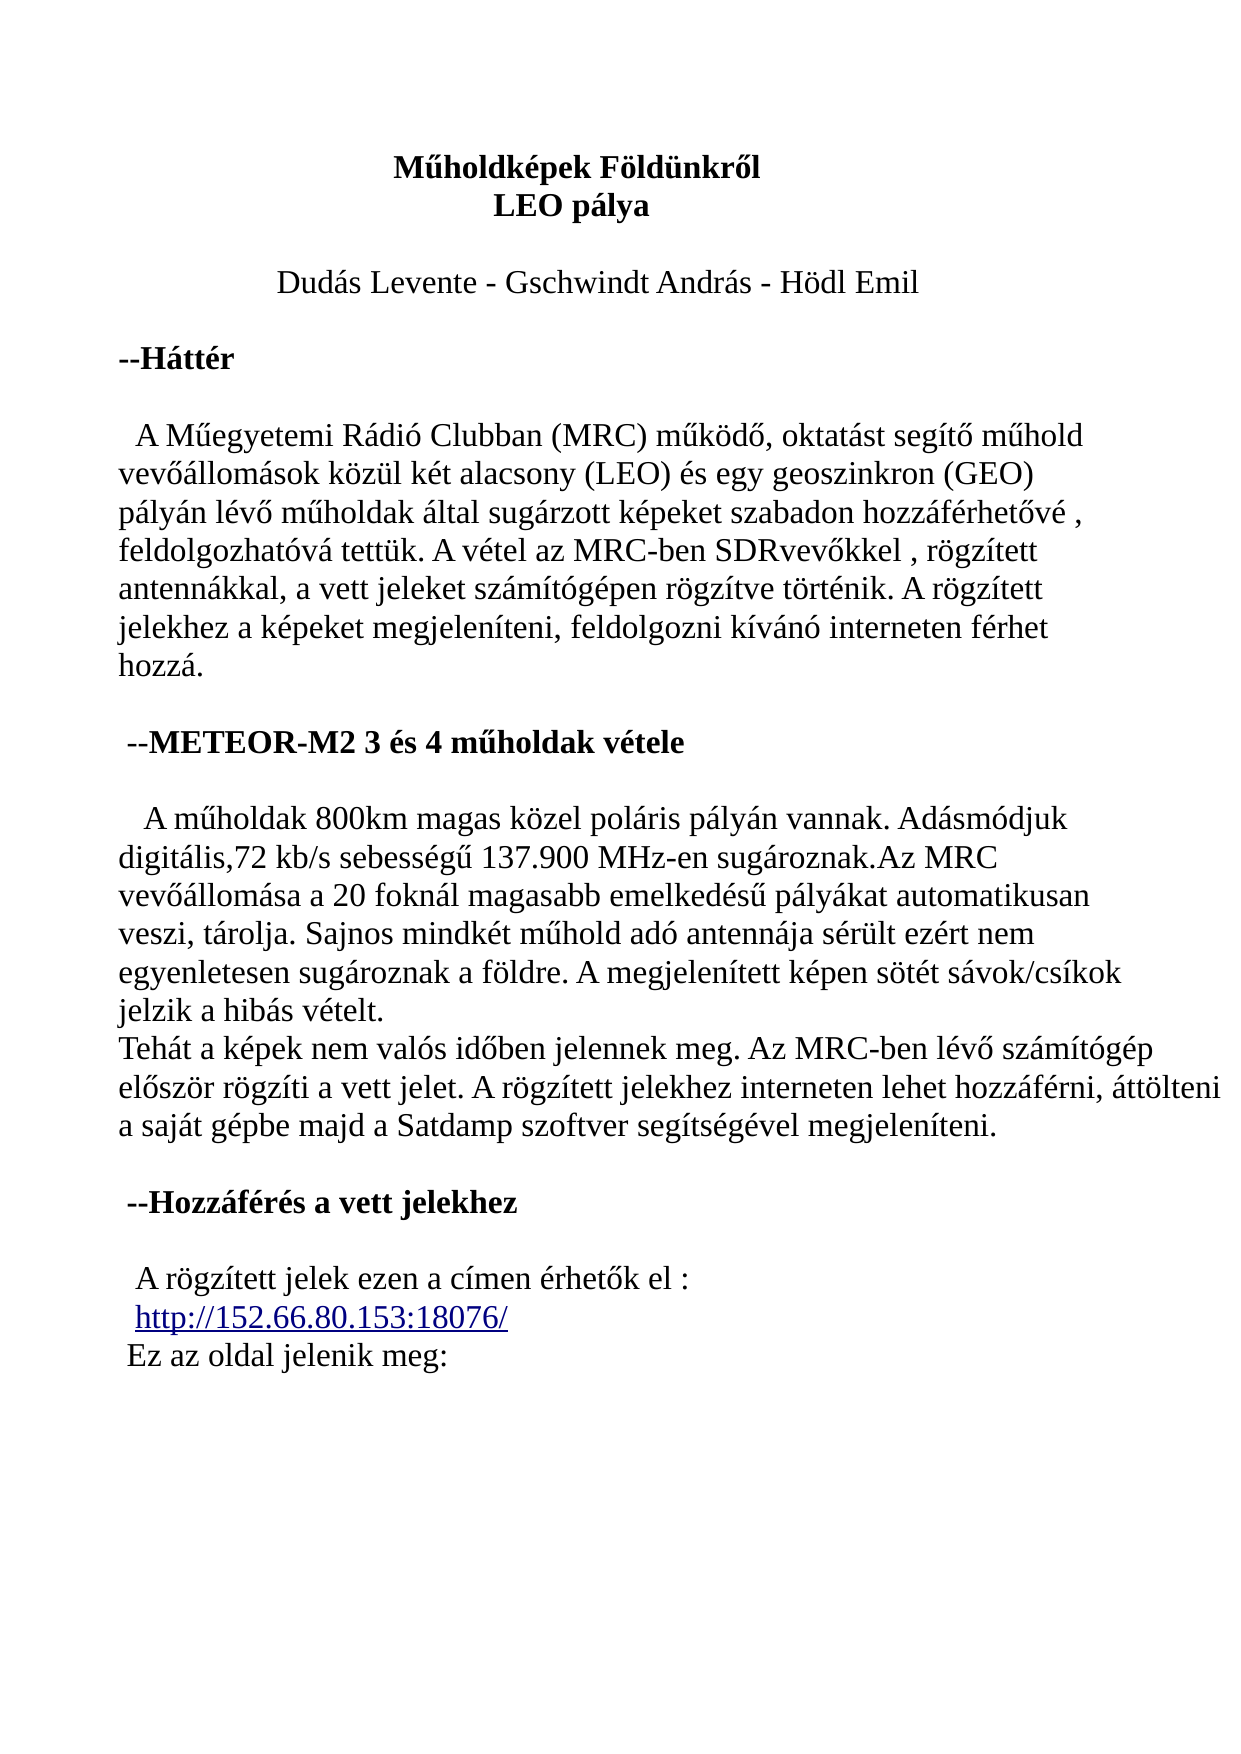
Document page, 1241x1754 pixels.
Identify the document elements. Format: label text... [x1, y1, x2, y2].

text jelzik a hibás vételt. [118, 990, 1239, 1028]
text --METEOR-M2 3 és 4 műholdak vétele [118, 722, 1239, 760]
text A Műegyetemi Rádió Clubban (MRC) működő, oktatást segítő műhold vevőállomások közül két alacsony (LEO) és egy geoszinkron (GEO) [118, 415, 1239, 492]
text vevőállomása a 20 foknál magasabb emelkedésű pályákat automatikusan [118, 875, 1239, 913]
text jelekhez a képeket megjeleníteni, feldolgozni kívánó interneten férhet [118, 607, 1239, 645]
text --Háttér [118, 338, 1239, 377]
text pályán lévő műholdak által sugárzott képeket szabadon hozzáférhetővé , feldolgozhatóvá tettük. A vétel az MRC-ben SDRvevőkkel , rögzített [118, 492, 1239, 568]
text A rögzített jelek ezen a címen érhetők el : [118, 1258, 1239, 1297]
text Dudás Levente - Gschwindt András - Hödl Emil [118, 262, 1239, 300]
text Ez az oldal jelenik meg: [118, 1335, 1239, 1373]
text http://152.66.80.153:18076/ [118, 1297, 1239, 1335]
text antennákkal, a vett jeleket számítógépen rögzítve történik. A rögzített [118, 568, 1239, 607]
text először rögzíti a vett jelet. A rögzített jelekhez interneten lehet hozzáférni, áttölteni a saját gépbe majd a Satdamp szoftver segítségével megjeleníteni. [118, 1067, 1239, 1143]
text --Hozzáférés a vett jelekhez [118, 1182, 1239, 1220]
text A műholdak 800km magas közel poláris pályán vannak. Adásmódjuk [118, 798, 1239, 837]
text hozzá. [118, 645, 1239, 683]
text LEO pálya [118, 185, 1239, 223]
text digitális,72 kb/s sebességű 137.900 MHz-en sugároznak.Az MRC [118, 837, 1239, 875]
text egyenletesen sugároznak a földre. A megjelenített képen sötét sávok/csíkok [118, 952, 1239, 990]
text veszi, tárolja. Sajnos mindkét műhold adó antennája sérült ezért nem [118, 913, 1239, 952]
text Tehát a képek nem valós időben jelennek meg. Az MRC-ben lévő számítógép [118, 1028, 1239, 1067]
text Műholdképek Földünkről [118, 147, 1239, 185]
